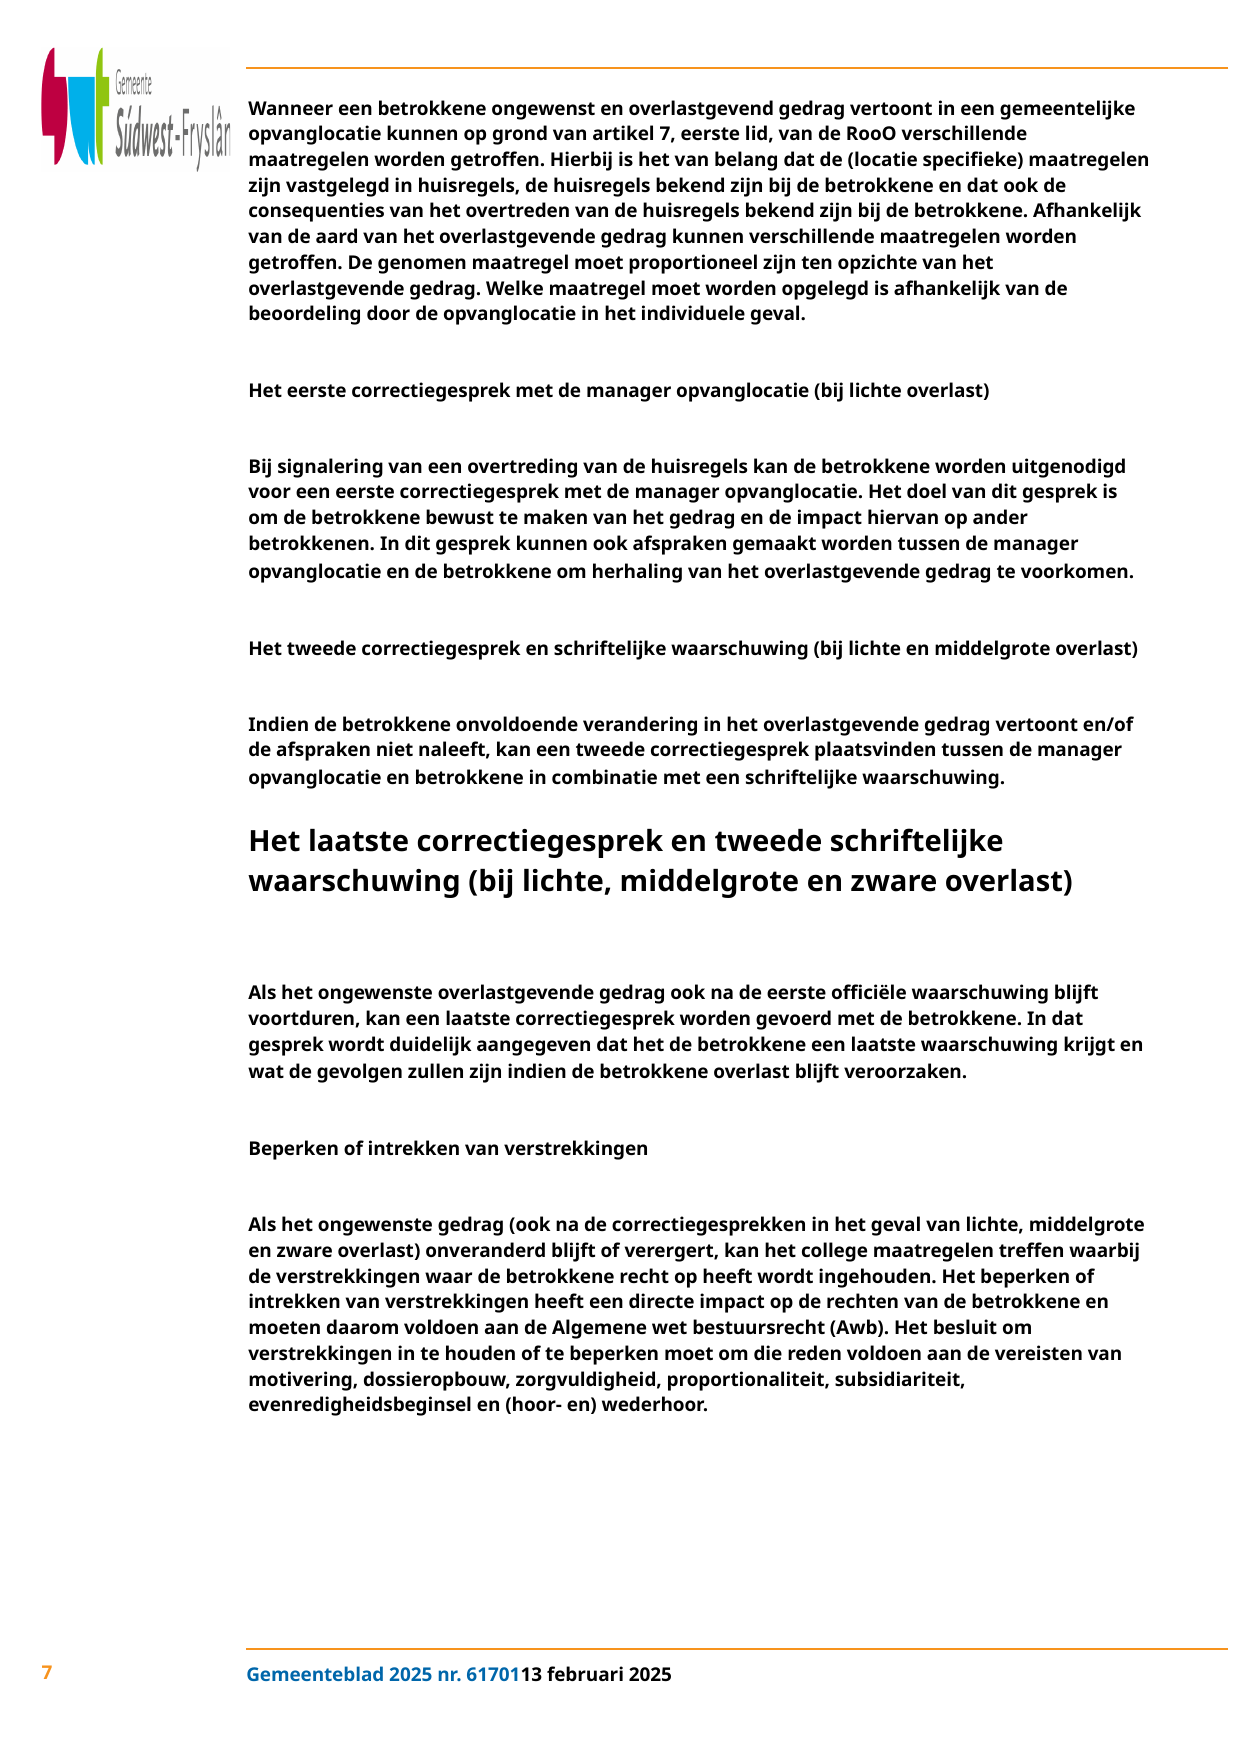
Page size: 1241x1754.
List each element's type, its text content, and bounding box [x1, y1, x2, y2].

text Indien de betrokkene onvoldoende verandering in het overlastgevende gedrag vertoont en/of de afspraken niet naleeft, kan een tweede correctiegesprek plaatsvinden tussen de manager opvanglocatie en betrokkene in combinatie met een schriftelijke waarschuwing. [248, 711, 1152, 791]
text Wanneer een betrokkene ongewenst en overlastgevend gedrag vertoont in een gemeentelijke opvanglocatie kunnen op grond van artikel 7, eerste lid, van de RooO verschillende maatregelen worden getroffen. Hierbij is het van belang dat de (locatie specifieke) maatregelen zijn vastgelegd in huisregels, de huisregels bekend zijn bij de betrokkene en dat ook de consequenties van het overtreden van de huisregels bekend zijn bij de betrokkene. Afhankelijk van de aard van het overlastgevende gedrag kunnen verschillende maatregelen worden getroffen. De genomen maatregel moet proportioneel zijn ten opzichte van het overlastgevende gedrag. Welke maatregel moet worden opgelegd is afhankelijk van de beoordeling door de opvanglocatie in het individuele geval. [248, 95, 1152, 326]
picture [41, 47, 231, 172]
text Beperken of intrekken van verstrekkingen [248, 1135, 1152, 1161]
text Bij signalering van een overtreding van de huisregels kan de betrokkene worden uitgenodigd voor een eerste correctiegesprek met de manager opvanglocatie. Het doel van dit gesprek is om de betrokkene bewust te maken van het gedrag en de impact hiervan op ander betrokkenen. In dit gesprek kunnen ook afspraken gemaakt worden tussen de manager opvanglocatie en de betrokkene om herhaling van het overlastgevende gedrag te voorkomen. [248, 453, 1152, 584]
text Het eerste correctiegesprek met de manager opvanglocatie (bij lichte overlast) [248, 377, 1152, 402]
text Het laatste correctiegesprek en tweede schriftelijke waarschuwing (bij lichte, middelgrote en zware overlast) [248, 820, 1152, 900]
text Als het ongewenste overlastgevende gedrag ook na de eerste officiële waarschuwing blijft voortduren, kan een laatste correctiegesprek worden gevoerd met de betrokkene. In dat gesprek wordt duidelijk aangegeven dat het de betrokkene een laatste waarschuwing krijgt en wat de gevolgen zullen zijn indien de betrokkene overlast blijft veroorzaken. [248, 979, 1152, 1085]
text Als het ongewenste gedrag (ook na de correctiegesprekken in het geval van lichte, middelgrote en zware overlast) onveranderd blijft of verergert, kan het college maatregelen treffen waarbij de verstrekkingen waar de betrokkene recht op heeft wordt ingehouden. Het beperken of intrekken van verstrekkingen heeft een directe impact op de rechten van de betrokkene en moeten daarom voldoen aan de Algemene wet bestuursrecht (Awb). Het besluit om verstrekkingen in te houden of te beperken moet om die reden voldoen aan de vereisten van motivering, dossieropbouw, zorgvuldigheid, proportionaliteit, subsidiariteit, evenredigheidsbeginsel en (hoor- en) wederhoor. [248, 1211, 1152, 1417]
text Het tweede correctiegesprek en schriftelijke waarschuwing (bij lichte en middelgrote overlast) [248, 635, 1152, 660]
